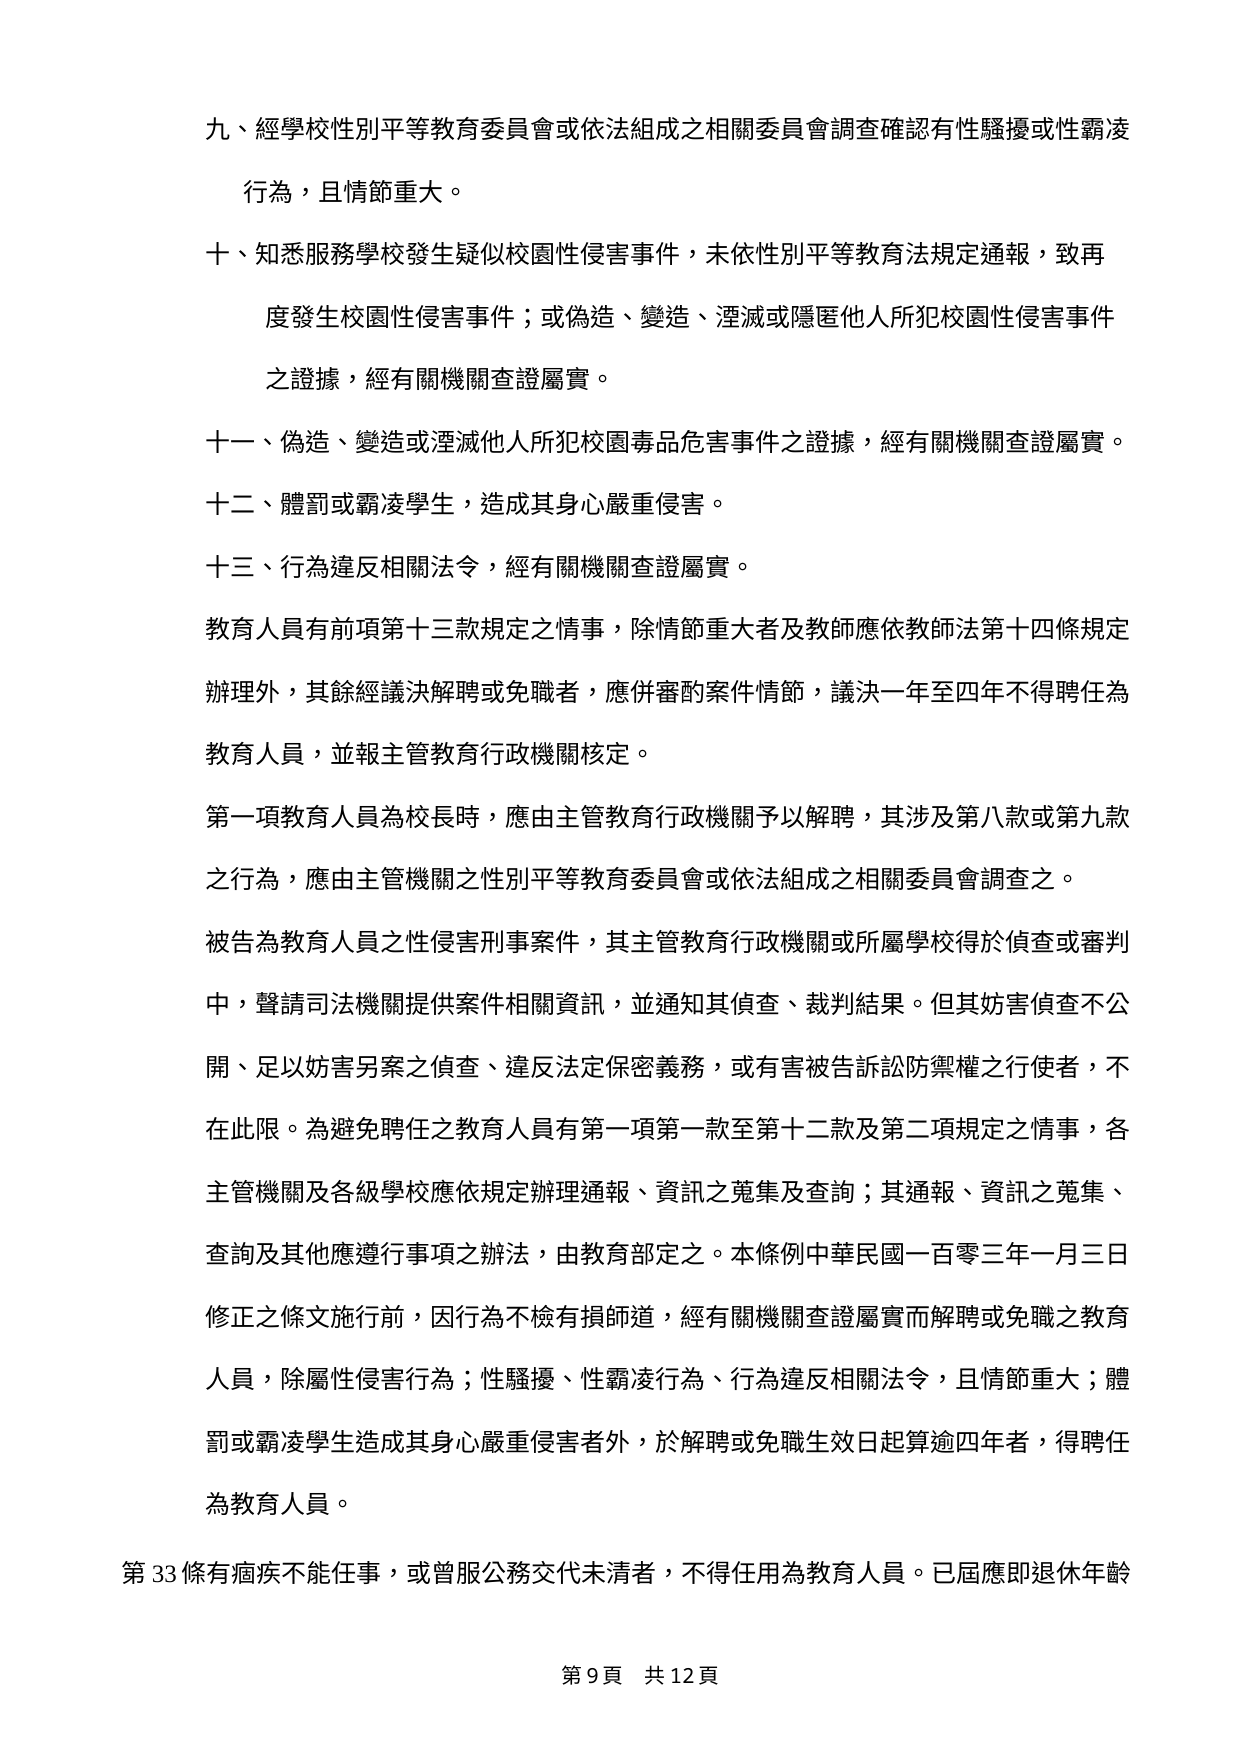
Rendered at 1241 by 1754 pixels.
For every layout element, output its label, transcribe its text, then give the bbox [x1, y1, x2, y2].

text 第33條有痼疾不能任事，或曾服公務交代未清者，不得任用為教育人員。已屆應即退休年齡 [122, 1530, 1137, 1593]
text 十三、行為違反相關法令，經有關機關查證屬實。 [118, 523, 1137, 586]
text 度發生校園性侵害事件；或偽造、變造、湮滅或隱匿他人所犯校園性侵害事件 [131, 273, 1137, 336]
text 十二、體罰或霸凌學生，造成其身心嚴重侵害。 [118, 461, 1137, 523]
text 之證據，經有關機關查證屬實。 [131, 336, 1137, 398]
text 十、知悉服務學校發生疑似校園性侵害事件，未依性別平等教育法規定通報，致再 [131, 211, 1137, 273]
text 被告為教育人員之性侵害刑事案件，其主管教育行政機關或所屬學校得於偵查或審判中，聲請司法機關提供案件相關資訊，並通知其偵查、裁判結果。但其妨害偵查不公開、足以妨害另案之偵查、違反法定保密義務，或有害被告訴訟防禦權之行使者，不在此限。為避免聘任之教育人員有第一項第一款至第十二款及第二項規定之情事，各主管機關及各級學校應依規定辦理通報、資訊之蒐集及查詢；其通報、資訊之蒐集、查詢及其他應遵行事項之辦法，由教育部定之。本條例中華民國一百零三年一月三日修正之條文施行前，因行為不檢有損師道，經有關機關查證屬實而解聘或免職之教育人員，除屬性侵害行為；性騷擾、性霸凌行為、行為違反相關法令，且情節重大；體罰或霸凌學生造成其身心嚴重侵害者外，於解聘或免職生效日起算逾四年者，得聘任為教育人員。 [206, 898, 1137, 1523]
text 第一項教育人員為校長時，應由主管教育行政機關予以解聘，其涉及第八款或第九款之行為，應由主管機關之性別平等教育委員會或依法組成之相關委員會調查之。 [206, 773, 1137, 898]
text 九、經學校性別平等教育委員會或依法組成之相關委員會調查確認有性騷擾或性霸凌行為，且情節重大。 [206, 86, 1137, 211]
text 十一、偽造、變造或湮滅他人所犯校園毒品危害事件之證據，經有關機關查證屬實。 [118, 398, 1137, 461]
text 教育人員有前項第十三款規定之情事，除情節重大者及教師應依教師法第十四條規定辦理外，其餘經議決解聘或免職者，應併審酌案件情節，議決一年至四年不得聘任為教育人員，並報主管教育行政機關核定。 [206, 586, 1137, 773]
